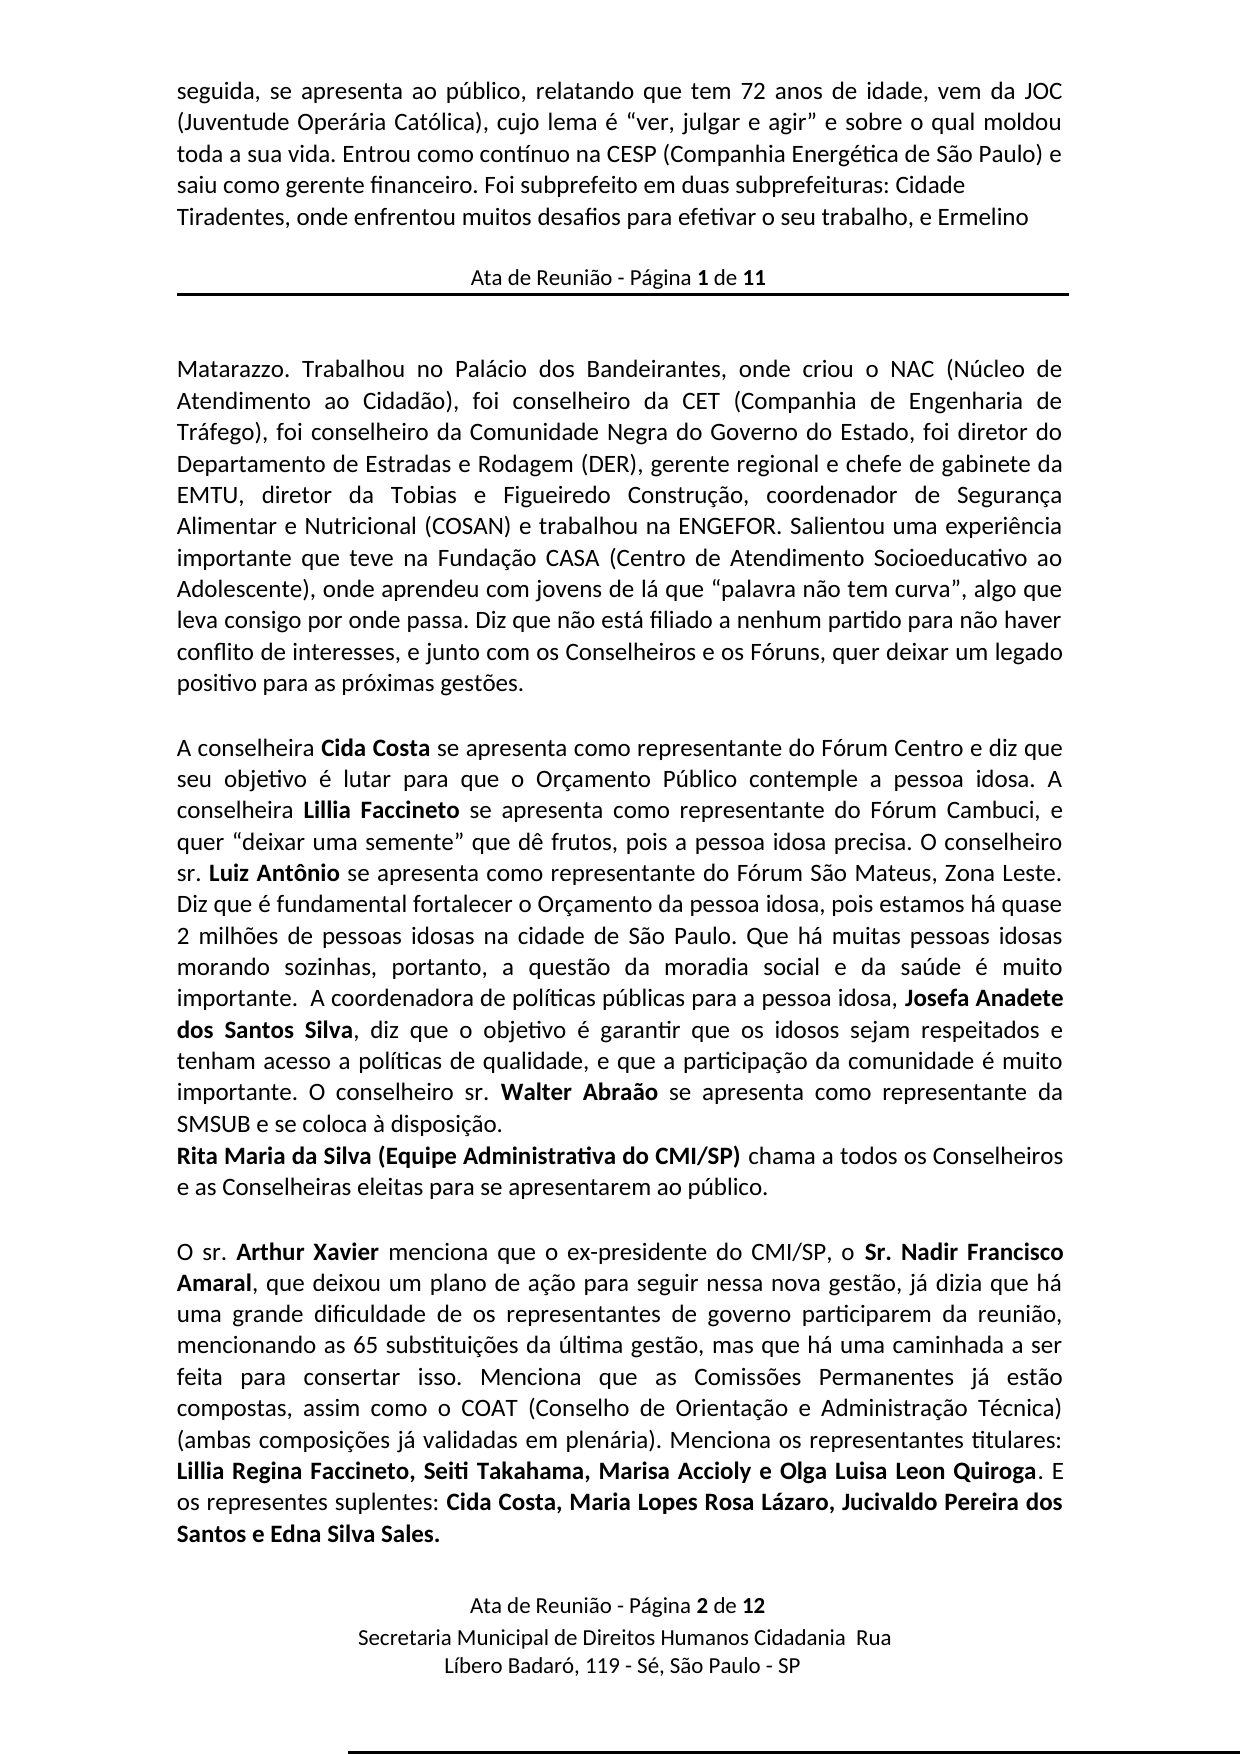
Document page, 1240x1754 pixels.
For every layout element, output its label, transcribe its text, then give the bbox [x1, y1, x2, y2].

text O sr. Arthur Xavier menciona que o ex-presidente do CMI/SP, o Sr. Nadir Francisco Amaral, que deixou um plano de ação para seguir nessa nova gestão, já dizia que há uma grande dificuldade de os representantes de governo participarem da reunião, mencionando as 65 substituições da última gestão, mas que há uma caminhada a ser feita para consertar isso. Menciona que as Comissões Permanentes já estão compostas, assim como o COAT (Conselho de Orientação e Administração Técnica) (ambas composições já validadas em plenária). Menciona os representantes titulares: Lillia Regina Faccineto, Seiti Takahama, Marisa Accioly e Olga Luisa Leon Quiroga. E os representes suplentes: Cida Costa, Maria Lopes Rosa Lázaro, Jucivaldo Pereira dos Santos e Edna Silva Sales. [177, 1236, 1064, 1548]
text A conselheira Cida Costa se apresenta como representante do Fórum Centro e diz que seu objetivo é lutar para que o Orçamento Público contemple a pessoa idosa. A conselheira Lillia Faccineto se apresenta como representante do Fórum Cambuci, e quer “deixar uma semente” que dê frutos, pois a pessoa idosa precisa. O conselheiro sr. Luiz Antônio se apresenta como representante do Fórum São Mateus, Zona Leste. Diz que é fundamental fortalecer o Orçamento da pessoa idosa, pois estamos há quase 2 milhões de pessoas idosas na cidade de São Paulo. Que há muitas pessoas idosas morando sozinhas, portanto, a questão da moradia social e da saúde é muito importante. A coordenadora de políticas públicas para a pessoa idosa, Josefa Anadete dos Santos Silva, diz que o objetivo é garantir que os idosos sejam respeitados e tenham acesso a políticas de qualidade, e que a participação da comunidade é muito importante. O conselheiro sr. Walter Abraão se apresenta como representante da SMSUB e se coloca à disposição. [177, 732, 1064, 1138]
text seguida, se apresenta ao público, relatando que tem 72 anos de idade, vem da JOC (Juventude Operária Católica), cujo lema é “ver, julgar e agir” e sobre o qual moldou toda a sua vida. Entrou como contínuo na CESP (Companhia Energética de São Paulo) e saiu como gerente financeiro. Foi subprefeito em duas subprefeituras: Cidade [177, 75, 1064, 199]
text Matarazzo. Trabalhou no Palácio dos Bandeirantes, onde criou o NAC (Núcleo de Atendimento ao Cidadão), foi conselheiro da CET (Companhia de Engenharia de Tráfego), foi conselheiro da Comunidade Negra do Governo do Estado, foi diretor do Departamento de Estradas e Rodagem (DER), gerente regional e chefe de gabinete da EMTU, diretor da Tobias e Figueiredo Construção, coordenador de Segurança Alimentar e Nutricional (COSAN) e trabalhou na ENGEFOR. Salientou uma experiência importante que teve na Fundação CASA (Centro de Atendimento Socioeducativo ao Adolescente), onde aprendeu com jovens de lá que “palavra não tem curva”, algo que leva consigo por onde passa. Diz que não está filiado a nenhum partido para não haver conflito de interesses, e junto com os Conselheiros e os Fóruns, quer deixar um legado positivo para as próximas gestões. [177, 354, 1064, 698]
text Ata de Reunião - Página 1 de 11 [257, 263, 984, 291]
text Tiradentes, onde enfrentou muitos desafios para efetivar o seu trabalho, e Ermelino [177, 201, 1064, 231]
text Rita Maria da Silva (Equipe Administrativa do CMI/SP) chama a todos os Conselheiros e as Conselheiras eleitas para se apresentarem ao público. [177, 1140, 1064, 1202]
